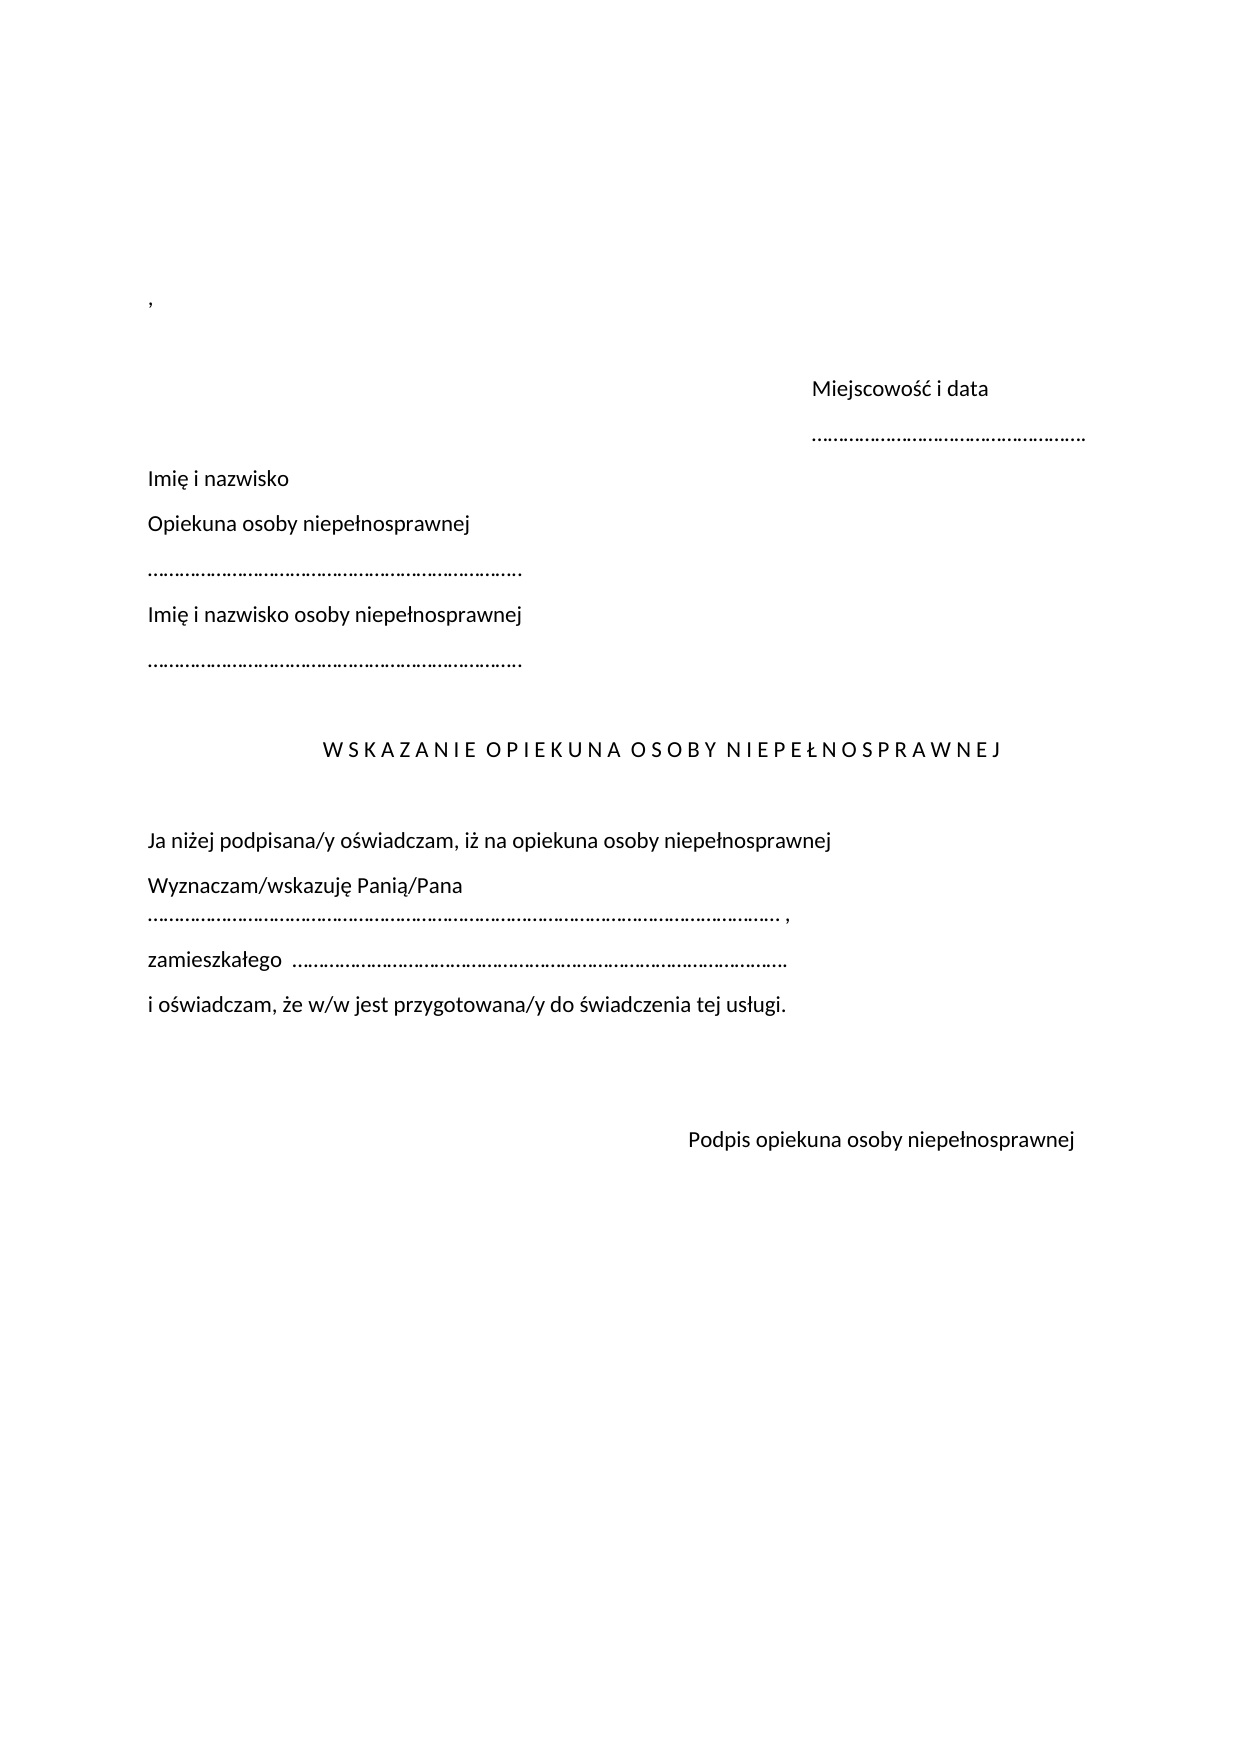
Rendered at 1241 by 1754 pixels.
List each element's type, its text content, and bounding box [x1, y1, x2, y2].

text …………………………………………………………….. [148, 645, 1093, 673]
text Opiekuna osoby niepełnosprawnej [148, 509, 1093, 537]
text Imię i nazwisko [148, 464, 1093, 492]
text Podpis opiekuna osoby niepełnosprawnej [148, 1126, 1093, 1153]
text Imię i nazwisko osoby niepełnosprawnej [148, 600, 1093, 628]
text i oświadczam, że w/w jest przygotowana/y do świadczenia tej usługi. [148, 990, 1093, 1018]
text W S K A Z A N I E O P I E K U N A O S O B Y N I E P E Ł N O S P R A W N E J [148, 735, 1093, 763]
text Miejscowość i data [148, 374, 1093, 402]
text , [148, 283, 1093, 311]
text zamieszkałego …………………………………………………………………………………. [148, 945, 1093, 973]
text …………………………………………………………….. [148, 554, 1093, 582]
text Wyznaczam/wskazuję Panią/Pana ………………………………………………………………………………………………………… , [148, 871, 1093, 927]
text Ja niżej podpisana/y oświadczam, iż na opiekuna osoby niepełnosprawnej [148, 826, 1093, 854]
text ……………………………………………. [148, 419, 1093, 447]
